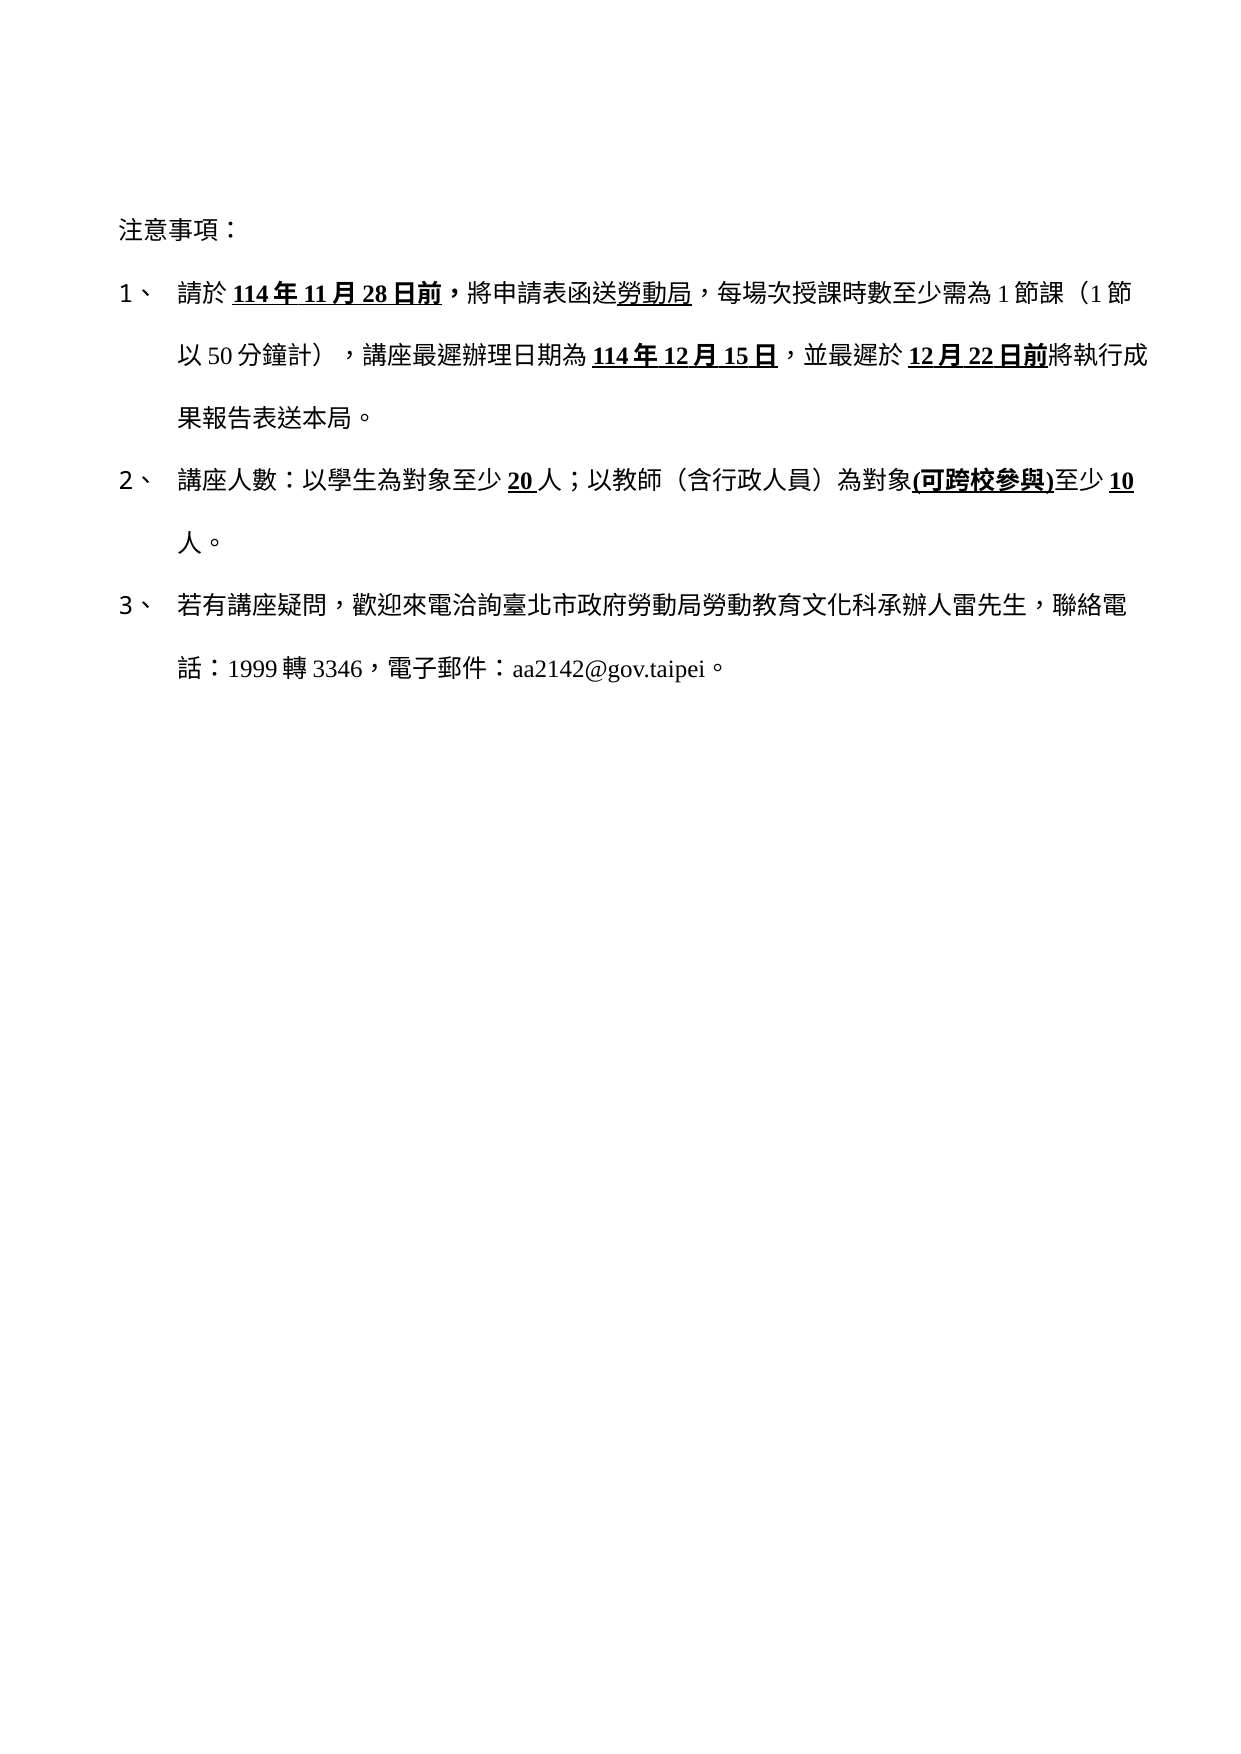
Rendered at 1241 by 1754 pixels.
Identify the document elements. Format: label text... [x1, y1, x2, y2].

list 若有講座疑問，歡迎來電洽詢臺北市政府勞動局勞動教育文化科承辦人雷先生，聯絡電話：1999轉3346，電子郵件：aa2142@gov.taipei。 [118, 562, 1152, 687]
list 講座人數：以學生為對象至少20人；以教師（含行政人員）為對象(可跨校參與)至少10人。 [118, 437, 1152, 562]
text 注意事項： [118, 187, 1152, 250]
list 請於114年11月28日前，將申請表函送勞動局，每場次授課時數至少需為1節課（1節以50分鐘計），講座最遲辦理日期為114年12月15日，並最遲於12月22日前將執行成果報告表送本局。 [118, 250, 1152, 437]
